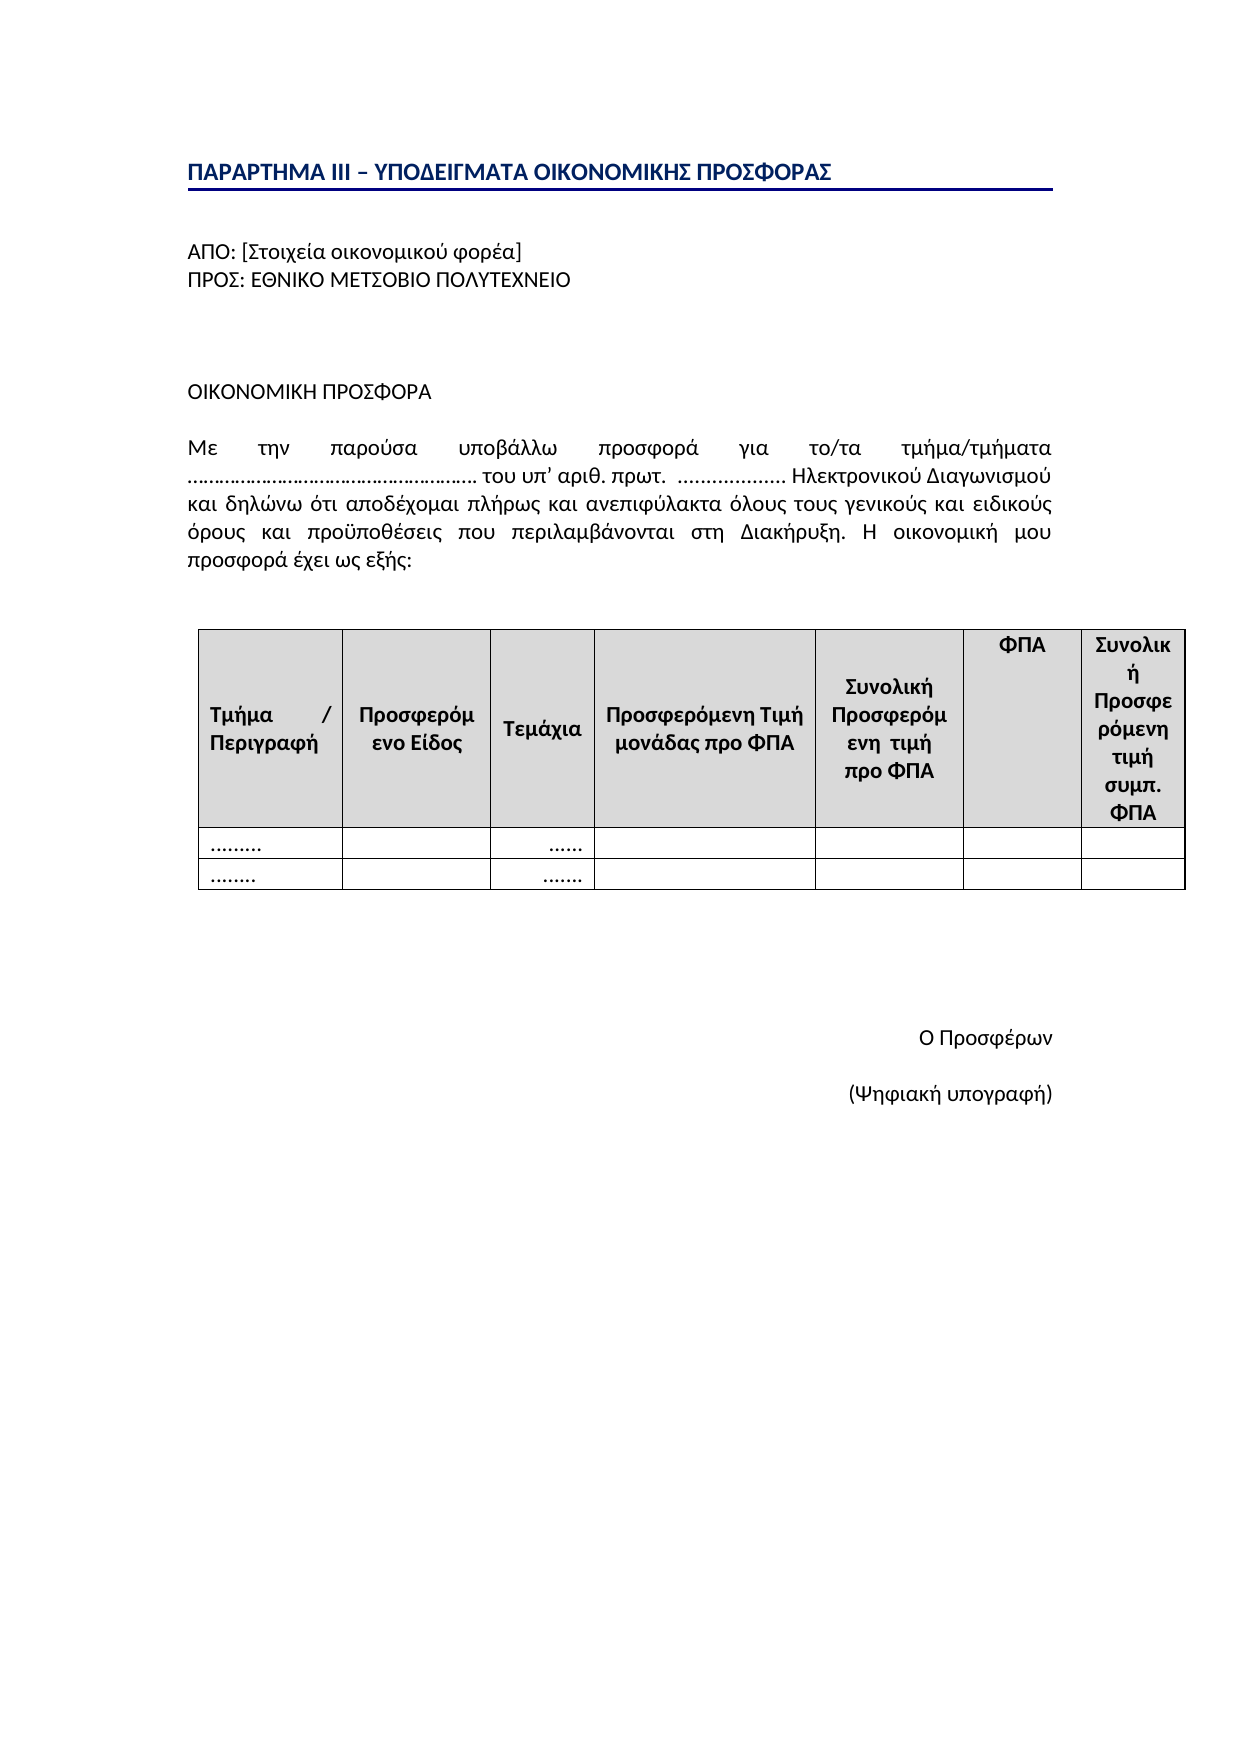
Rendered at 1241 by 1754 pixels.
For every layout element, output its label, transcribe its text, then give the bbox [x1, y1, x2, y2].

table_cell [1082, 859, 1184, 889]
table_cell ......... [199, 828, 342, 858]
table_cell [343, 859, 490, 889]
table_cell ........ [199, 859, 342, 889]
table_header Συνολική Προσφερόμενη τιμή συμπ. ΦΠΑ [1082, 630, 1184, 827]
text ΟΙΚΟΝΟΜΙΚΗ ΠΡΟΣΦΟΡΑ [187, 377, 1053, 405]
table_cell ....... [491, 859, 594, 889]
table_header Τεμάχια [491, 630, 594, 827]
table_cell [816, 859, 963, 889]
table_cell ...... [491, 828, 594, 858]
subtitle ΠΑΡΑΡΤΗΜΑ ΙΙI – ΥΠΟΔΕΙΓΜΑΤΑ ΟΙΚΟΝΟΜΙΚΗΣ ΠΡΟΣΦΟΡΑΣ [187, 156, 1053, 191]
table_header Προσφερόμενη Τιμή μονάδας προ ΦΠΑ [595, 630, 815, 827]
text ΑΠΟ: [Στοιχεία οικονομικού φορέα] [187, 237, 1053, 265]
table_header ΦΠΑ [964, 630, 1081, 827]
table_cell [964, 859, 1081, 889]
table_cell [595, 859, 815, 889]
text Ο Προσφέρων [187, 1023, 1053, 1051]
table_cell [1082, 828, 1184, 858]
table_cell [964, 828, 1081, 858]
table_cell [595, 828, 815, 858]
table_cell [816, 828, 963, 858]
table_header Τμήμα / Περιγραφή [199, 630, 342, 827]
text Με την παρούσα υποβάλλω προσφορά για το/τα τμήμα/τμήματα ………………………………………………. του υπ’ αριθ. πρωτ. ................... Ηλεκτρονικού Διαγωνισμού και δηλώνω ότι αποδέχομαι πλήρως και ανεπιφύλακτα όλους τους γενικούς και ειδικούς όρους και προϋποθέσεις που περιλαμβάνονται στη Διακήρυξη. Η οικονομική μου προσφορά έχει ως εξής: [187, 433, 1053, 573]
table_header Προσφερόμενο Είδος [343, 630, 490, 827]
text (Ψηφιακή υπογραφή) [187, 1079, 1053, 1107]
table_cell [343, 828, 490, 858]
text ΠΡΟΣ: ΕΘΝΙΚΟ ΜΕΤΣΟΒΙΟ ΠΟΛΥΤΕΧΝΕΙΟ [187, 265, 1053, 293]
table_header Συνολική Προσφερόμενη τιμή προ ΦΠΑ [816, 630, 963, 827]
